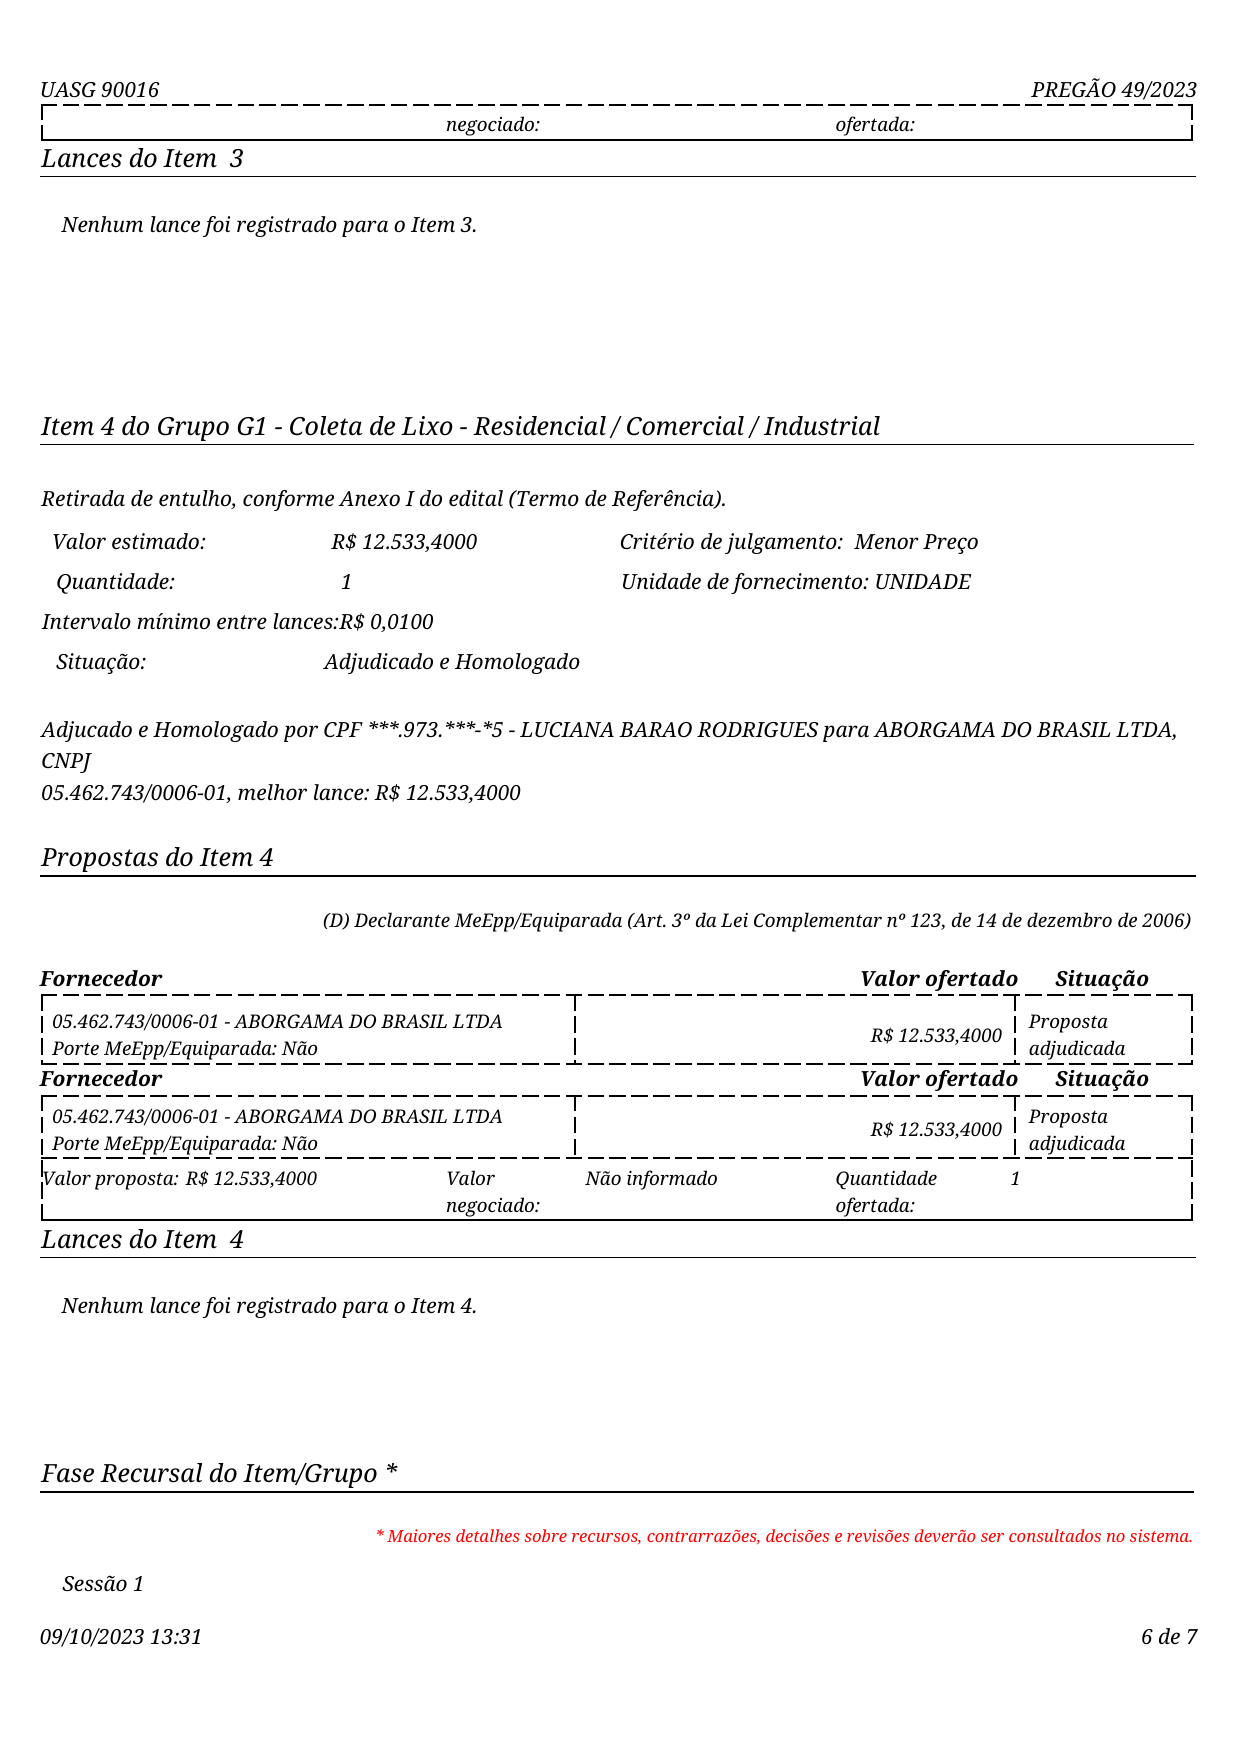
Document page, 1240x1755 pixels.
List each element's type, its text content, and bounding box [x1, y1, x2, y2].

table_cell [575, 104, 835, 139]
table_cell 1 [1015, 1157, 1192, 1219]
table_cell Não informado [575, 1157, 835, 1219]
table_cell negociado: [446, 104, 575, 139]
text Intervalo mínimo entre lances: R$ 0,0100 [39, 607, 1200, 636]
text Situação: Adjudicado e Homologado [39, 647, 1200, 675]
table_header [446, 1569, 1085, 1622]
table_header Proposta adjudicada [1015, 994, 1192, 1062]
subtitle Lances do Item 4 [41, 1221, 1200, 1256]
table_cell Quantidade ofertada: [835, 104, 1014, 139]
table_header R$ 12.533,4000 [835, 1095, 1014, 1157]
text Fornecedor Valor ofertado Situação [39, 1064, 1200, 1093]
table_cell [42, 104, 446, 139]
table_header Proposta adjudicada [1015, 1095, 1192, 1157]
text (D) Declarante MeEpp/Equiparada (Art. 3º da Lei Complementar nº 123, de 14 de dezembro de 2006) [41, 907, 1193, 932]
table_header Sessão 1 [63, 1569, 446, 1622]
text Nenhum lance foi registrado para o Item 3. [61, 210, 1200, 238]
subtitle Fase Recursal do Item/Grupo * [41, 1456, 1200, 1490]
table_cell Valor negociado: [446, 1157, 575, 1219]
table_cell 1 [1015, 104, 1192, 139]
subtitle Propostas do Item 4 [41, 840, 1200, 874]
subtitle Item 4 do Grupo G1 - Coleta de Lixo - Residencial / Comercial / Industrial [41, 409, 1200, 443]
table_header 05.462.743/0006-01 - ABORGAMA DO BRASIL LTDA Porte MeEpp/Equiparada: Não [42, 1095, 575, 1157]
table_header [575, 1095, 835, 1157]
table_cell Valor proposta: R$ 12.533,4000 [42, 1157, 446, 1219]
text Fornecedor Valor ofertado Situação [39, 964, 1200, 992]
text Nenhum lance foi registrado para o Item 4. [61, 1291, 1200, 1319]
table_header R$ 12.533,4000 [575, 994, 1014, 1062]
subtitle Lances do Item 3 [41, 141, 1200, 175]
text 05.462.743/0006-01, melhor lance: R$ 12.533,4000 [41, 778, 1200, 806]
table_header 05.462.743/0006-01 - ABORGAMA DO BRASIL LTDA Porte MeEpp/Equiparada: Não [42, 994, 575, 1062]
text Valor estimado: R$ 12.533,4000 Critério de julgamento: Menor Preço [39, 527, 1200, 556]
text Adjucado e Homologado por CPF ***.973.***-*5 - LUCIANA BARAO RODRIGUES para ABORGAMA DO BRASIL LTDA, CNPJ [41, 715, 1200, 775]
table_cell Quantidade ofertada: [835, 1157, 1014, 1219]
text Retirada de entulho, conforme Anexo I do edital (Termo de Referência). [41, 484, 1200, 513]
text * Maiores detalhes sobre recursos, contrarrazões, decisões e revisões deverão ser consultados no sistema. [39, 1525, 1196, 1547]
text Quantidade: 1 Unidade de fornecimento: UNIDADE [39, 567, 1200, 596]
